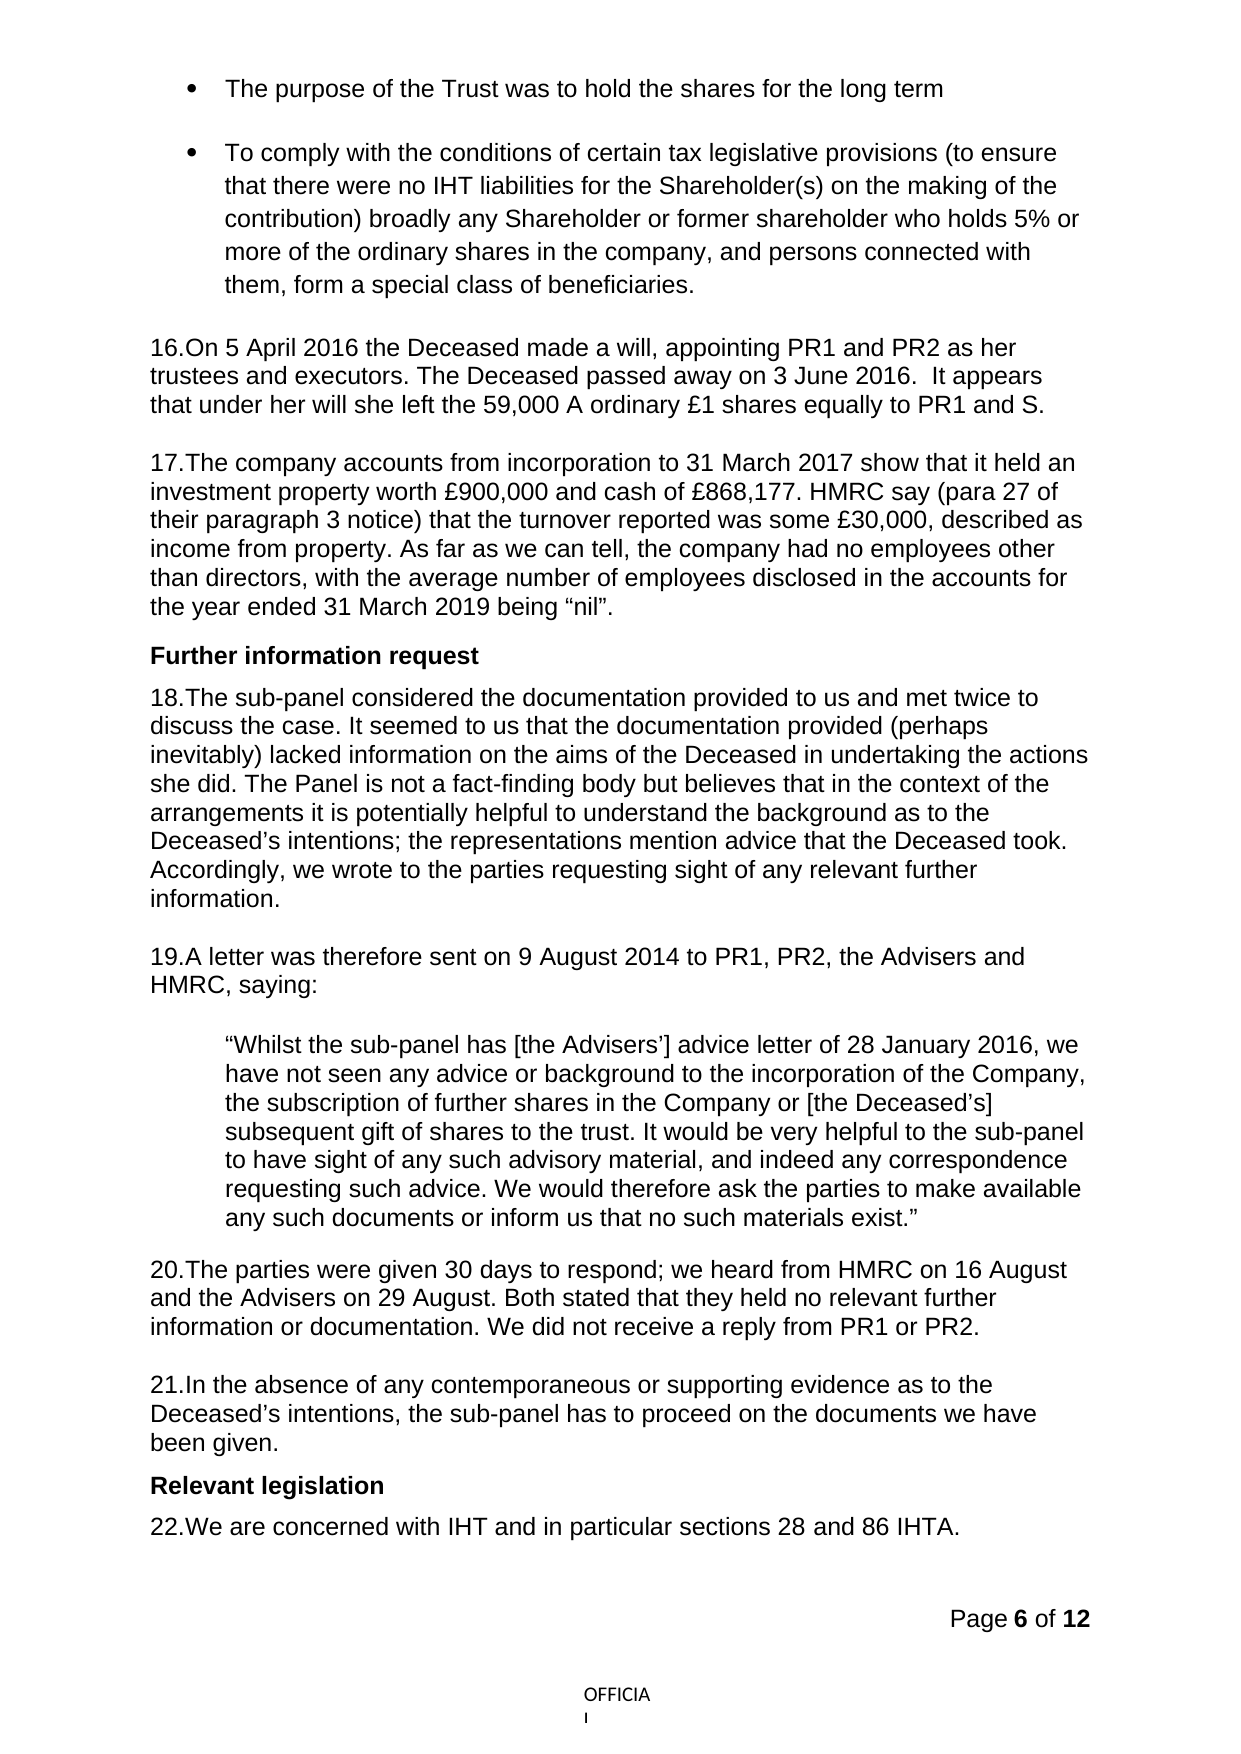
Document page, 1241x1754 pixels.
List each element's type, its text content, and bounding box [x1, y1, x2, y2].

list The company accounts from incorporation to 31 March 2017 show that it held an investment property worth £900,000 and cash of £868,177. HMRC say (para 27 of their paragraph 3 notice) that the turnover reported was some £30,000, described as income from property. As far as we can tell, the company had no employees other than directors, with the average number of employees disclosed in the accounts for the year ended 31 March 2019 being “nil”. [150, 448, 1090, 620]
list The sub-panel considered the documentation provided to us and met twice to discuss the case. It seemed to us that the documentation provided (perhaps inevitably) lacked information on the aims of the Deceased in undertaking the actions she did. The Panel is not a fact-finding body but believes that in the context of the arrangements it is potentially helpful to understand the background as to the Deceased’s intentions; the representations mention advice that the Deceased took. Accordingly, we wrote to the parties requesting sight of any relevant further information. [150, 682, 1090, 912]
list The purpose of the Trust was to hold the shares for the long term [187, 74, 1090, 103]
text “Whilst the sub-panel has [the Advisers’] advice letter of 28 January 2016, we have not seen any advice or background to the incorporation of the Company, the subscription of further shares in the Company or [the Deceased’s] subsequent gift of shares to the trust. It would be very helpful to the sub-panel to have sight of any such advisory material, and indeed any correspondence requesting such advice. We would therefore ask the parties to make available any such documents or inform us that no such materials exist.” [225, 1030, 1090, 1232]
list On 5 April 2016 the Deceased made a will, appointing PR1 and PR2 as her trustees and executors. The Deceased passed away on 3 June 2016. It appears that under her will she left the 59,000 A ordinary £1 shares equally to PR1 and S. [150, 332, 1090, 419]
list We are concerned with IHT and in particular sections 28 and 86 IHTA. [150, 1512, 1090, 1541]
list The parties were given 30 days to respond; we heard from HMRC on 16 August and the Advisers on 29 August. Both stated that they held no relevant further information or documentation. We did not receive a reply from PR1 or PR2. [150, 1254, 1090, 1341]
list A letter was therefore sent on 9 August 2014 to PR1, PR2, the Advisers and HMRC, saying: [150, 942, 1090, 999]
list To comply with the conditions of certain tax legislative provisions (to ensure that there were no IHT liabilities for the Shareholder(s) on the making of the contribution) broadly any Shareholder or former shareholder who holds 5% or more of the ordinary shares in the company, and persons connected with them, form a special class of beneficiaries. [187, 138, 1090, 299]
subtitle Relevant legislation [150, 1471, 1090, 1499]
list In the absence of any contemporaneous or supporting evidence as to the Deceased’s intentions, the sub-panel has to proceed on the documents we have been given. [150, 1370, 1090, 1456]
subtitle Further information request [150, 641, 1090, 670]
